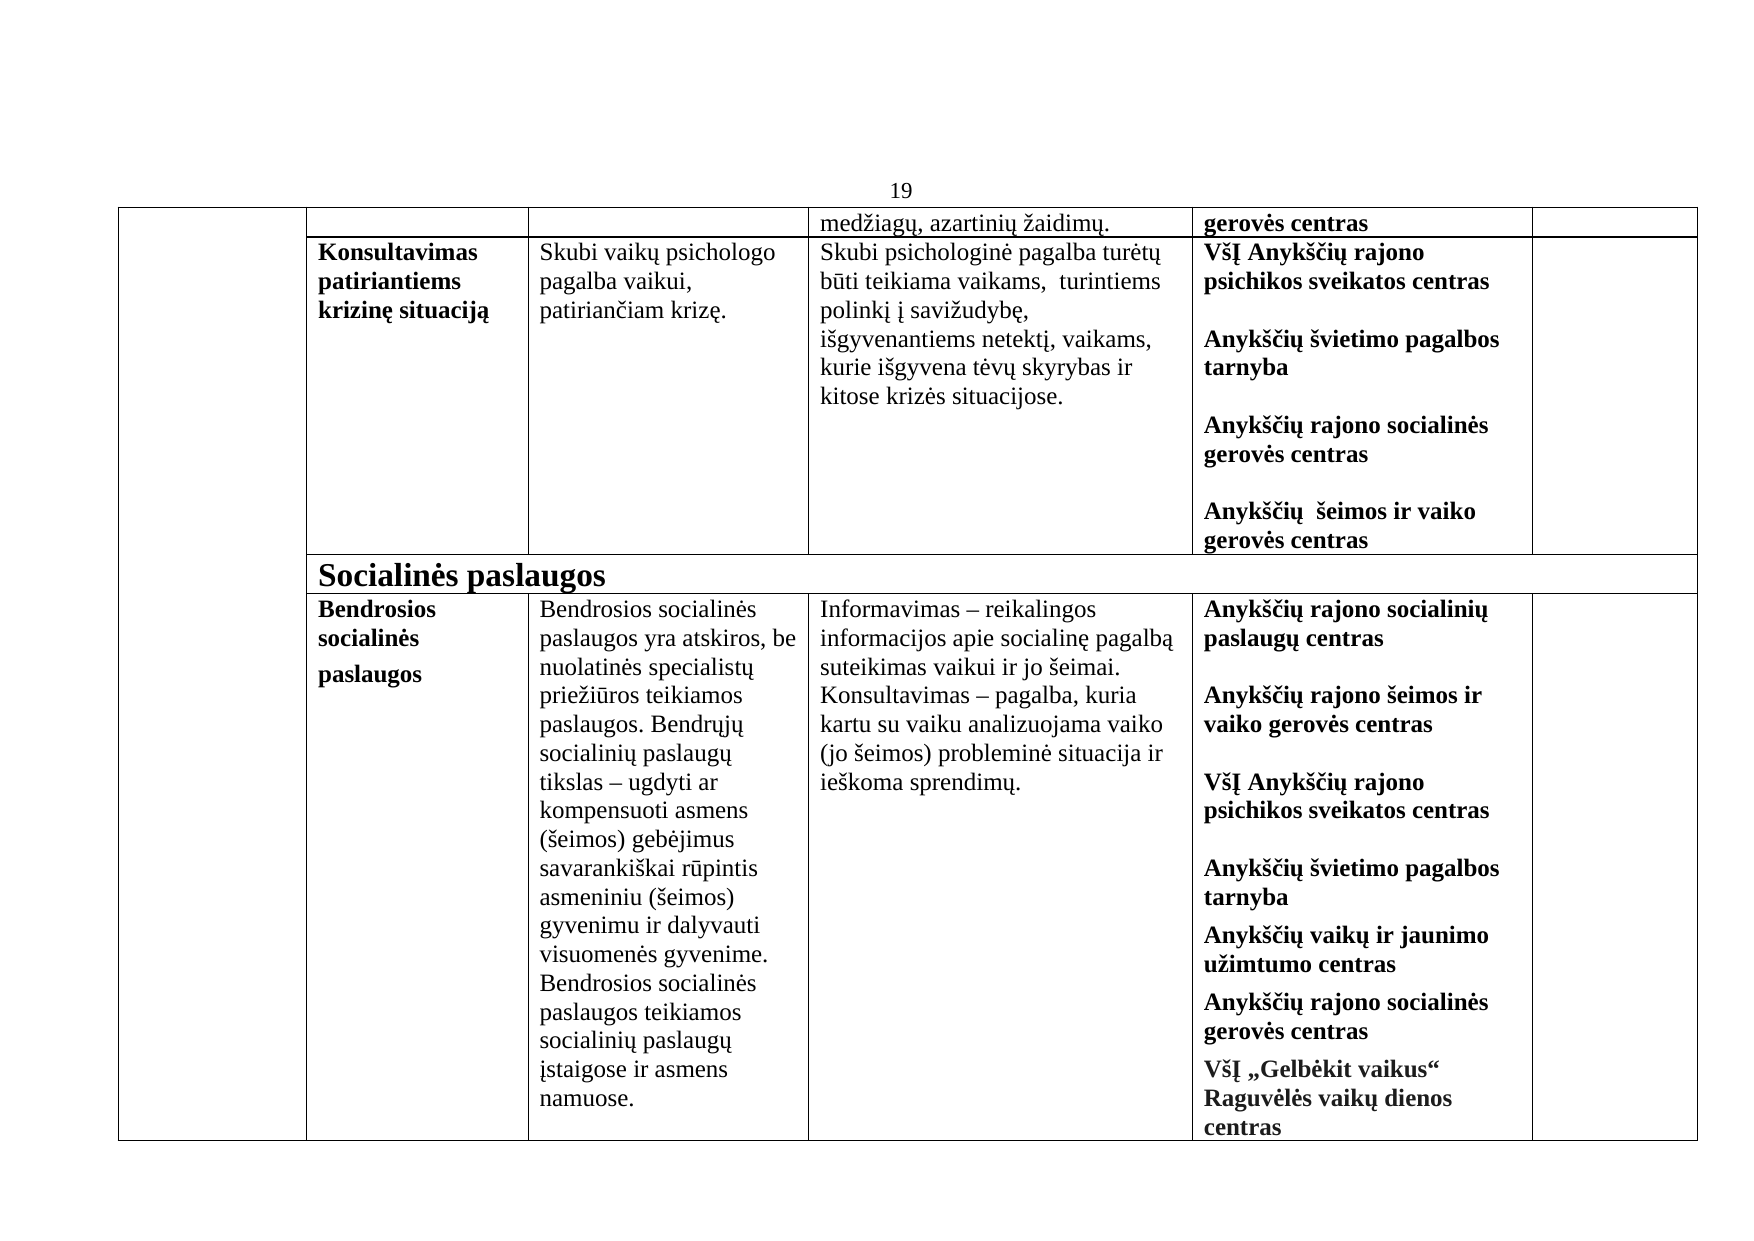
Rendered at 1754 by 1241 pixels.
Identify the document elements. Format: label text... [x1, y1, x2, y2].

table_cell Konsultavimas patiriantiems krizinę situaciją [307, 238, 528, 554]
table_cell [1533, 208, 1697, 236]
table_cell Bendrosios socialinės paslaugos yra atskiros, be nuolatinės specialistų priežiūros teikiamos paslaugos. Bendrųjų socialinių paslaugų tikslas – ugdyti ar kompensuoti asmens (šeimos) gebėjimus savarankiškai rūpintis asmeniniu (šeimos) gyvenimu ir dalyvauti visuomenės gyvenime. Bendrosios socialinės paslaugos teikiamos socialinių paslaugų įstaigose ir asmens namuose. [529, 594, 808, 1140]
table_cell Skubi vaikų psichologo pagalba vaikui, patiriančiam krizę. [529, 238, 808, 554]
table_cell Bendrosios socialinės paslaugos [307, 594, 528, 1140]
table_cell Anykščių rajono socialinių paslaugų centras Anykščių rajono šeimos ir vaiko gerovės centras VšĮ Anykščių rajono psichikos sveikatos centras Anykščių švietimo pagalbos tarnyba Anykščių vaikų ir jaunimo užimtumo centras Anykščių rajono socialinės gerovės centras VšĮ „Gelbėkit vaikus“ Raguvėlės vaikų dienos centras [1193, 594, 1532, 1140]
table_cell Informavimas – reikalingos informacijos apie socialinę pagalbą suteikimas vaikui ir jo šeimai. Konsultavimas – pagalba, kuria kartu su vaiku analizuojama vaiko (jo šeimos) probleminė situacija ir ieškoma sprendimų. [809, 594, 1192, 1140]
table_cell [119, 208, 306, 1140]
table_cell Socialinės paslaugos [307, 555, 1697, 593]
table_cell [1533, 594, 1697, 1140]
table_cell [529, 208, 808, 236]
table_cell [1533, 238, 1697, 554]
table_cell VšĮ Anykščių rajono psichikos sveikatos centras Anykščių švietimo pagalbos tarnyba Anykščių rajono socialinės gerovės centras Anykščių šeimos ir vaiko gerovės centras [1193, 238, 1532, 554]
table_cell Skubi psichologinė pagalba turėtų būti teikiama vaikams, turintiems polinkį į savižudybę, išgyvenantiems netektį, vaikams, kurie išgyvena tėvų skyrybas ir kitose krizės situacijose. [809, 238, 1192, 554]
table_cell medžiagų, azartinių žaidimų. [809, 208, 1192, 236]
table_cell [307, 208, 528, 236]
